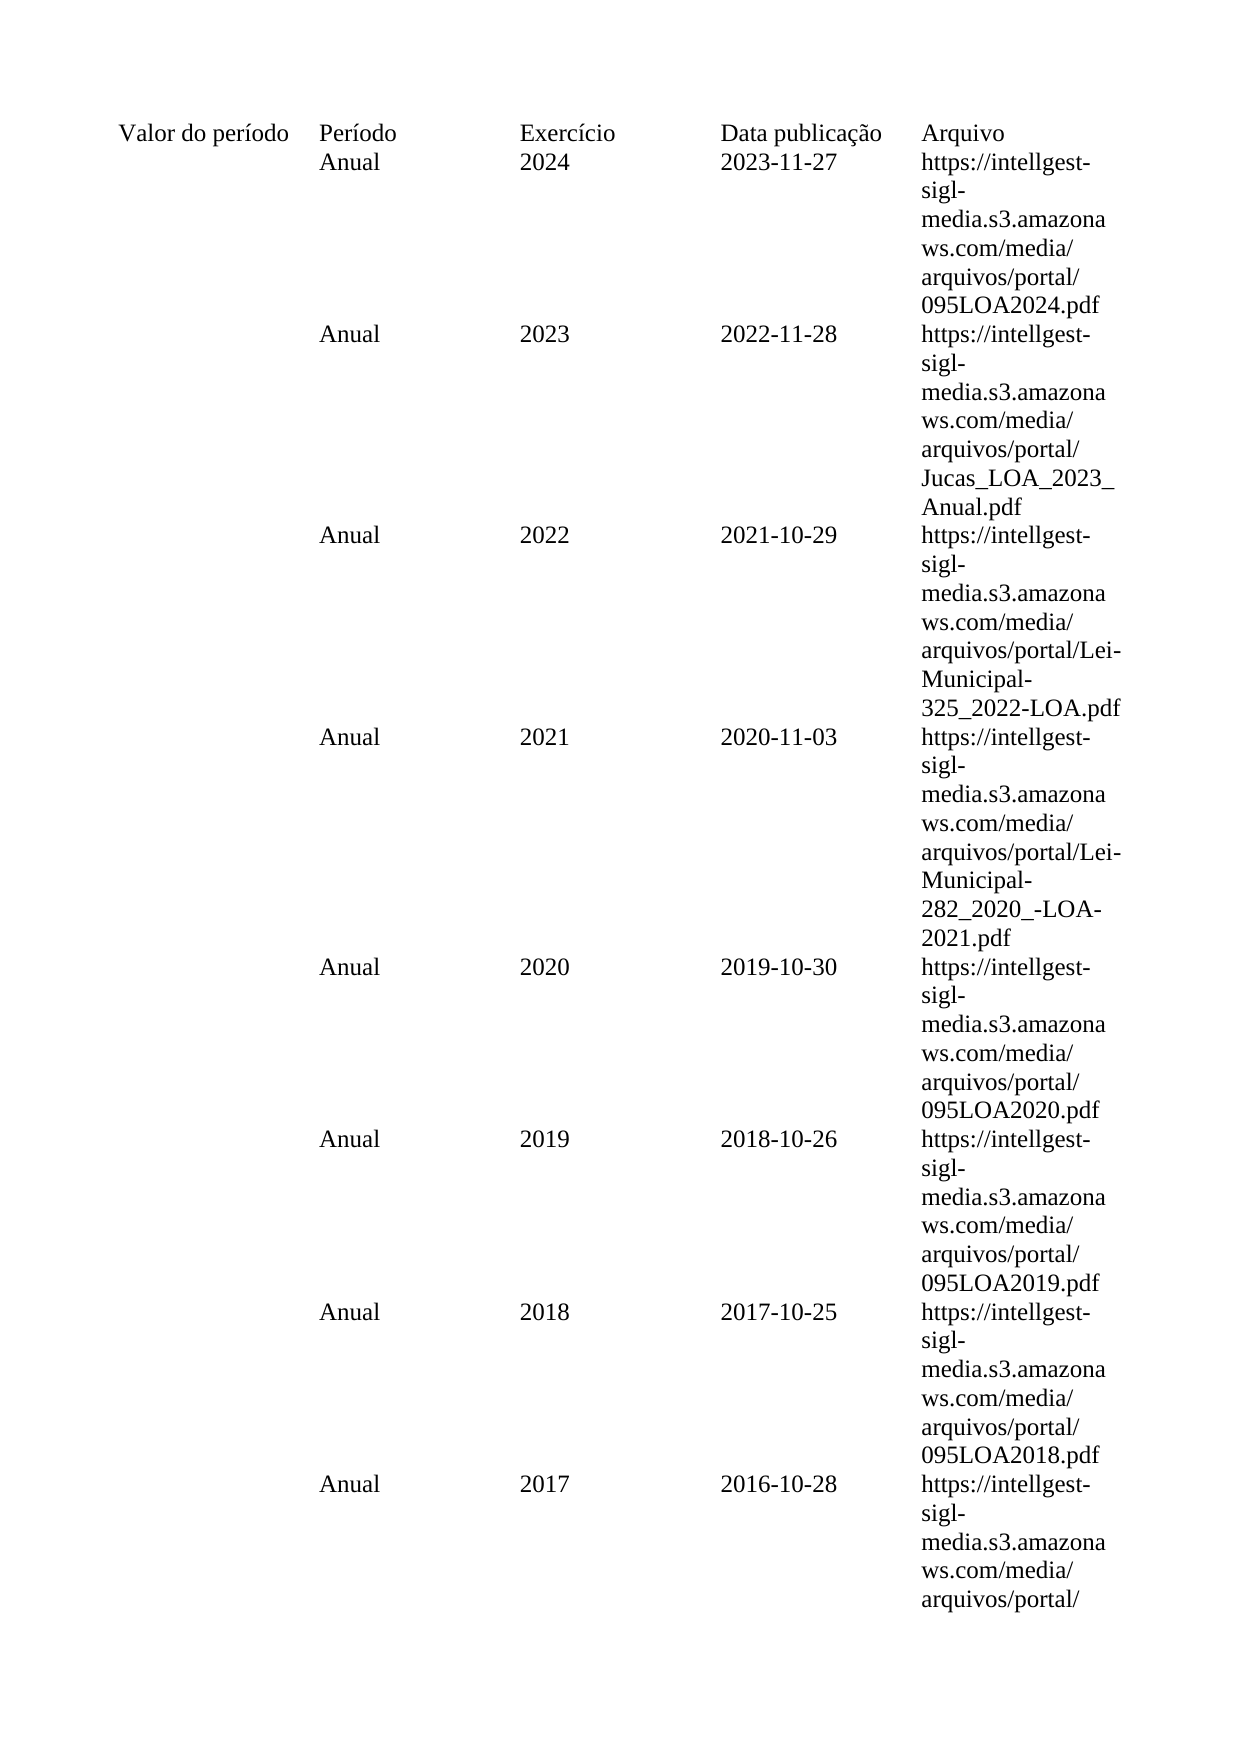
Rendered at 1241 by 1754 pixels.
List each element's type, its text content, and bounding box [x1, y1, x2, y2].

table_cell [118, 1124, 319, 1297]
table_cell [118, 1297, 319, 1469]
table_cell 2019 [520, 1124, 720, 1297]
table_cell Anual [319, 1297, 519, 1469]
table_cell 2020-11-03 [720, 722, 921, 952]
table_cell https://intellgest-sigl-media.s3.amazonaws.com/media/arquivos/portal/095LOA2024.pdf [921, 147, 1122, 319]
table_cell 2023-11-27 [720, 147, 921, 319]
table_cell Anual [319, 722, 519, 952]
table_cell [118, 1469, 319, 1613]
table_header Data publicação [720, 118, 921, 147]
table_cell [118, 952, 319, 1124]
table_cell 2023 [520, 319, 720, 521]
table_header Valor do período [118, 118, 319, 147]
table_cell 2018 [520, 1297, 720, 1469]
table_cell 2019-10-30 [720, 952, 921, 1124]
table_header Período [319, 118, 519, 147]
table_cell [118, 722, 319, 952]
table_cell [118, 147, 319, 319]
table_cell 2017-10-25 [720, 1297, 921, 1469]
table_cell https://intellgest-sigl-media.s3.amazonaws.com/media/arquivos/portal/Jucas_LOA_2023_Anual.pdf [921, 319, 1122, 521]
table_cell [118, 319, 319, 521]
table_cell 2017 [520, 1469, 720, 1613]
table_cell 2022 [520, 521, 720, 722]
table_cell Anual [319, 1124, 519, 1297]
table_cell 2022-11-28 [720, 319, 921, 521]
table_cell 2024 [520, 147, 720, 319]
table_cell Anual [319, 147, 519, 319]
table_cell 2020 [520, 952, 720, 1124]
table_cell https://intellgest-sigl-media.s3.amazonaws.com/media/arquivos/portal/095LOA2019.pdf [921, 1124, 1122, 1297]
table_cell Anual [319, 521, 519, 722]
table_cell https://intellgest-sigl-media.s3.amazonaws.com/media/arquivos/portal/Lei-Municipal-325_2022-LOA.pdf [921, 521, 1122, 722]
table_cell 2018-10-26 [720, 1124, 921, 1297]
table_cell 2016-10-28 [720, 1469, 921, 1613]
table_header Arquivo [921, 118, 1122, 147]
table_cell 2021-10-29 [720, 521, 921, 722]
table_cell Anual [319, 952, 519, 1124]
table_cell https://intellgest-sigl-media.s3.amazonaws.com/media/arquivos/portal/Lei-Municipal-282_2020_-LOA-2021.pdf [921, 722, 1122, 952]
table_cell https://intellgest-sigl-media.s3.amazonaws.com/media/arquivos/portal/095LOA2018.pdf [921, 1297, 1122, 1469]
table_cell Anual [319, 1469, 519, 1613]
table_cell https://intellgest-sigl-media.s3.amazonaws.com/media/arquivos/portal/ [921, 1469, 1122, 1613]
table_cell Anual [319, 319, 519, 521]
table_cell 2021 [520, 722, 720, 952]
table_header Exercício [520, 118, 720, 147]
table_cell https://intellgest-sigl-media.s3.amazonaws.com/media/arquivos/portal/095LOA2020.pdf [921, 952, 1122, 1124]
table_cell [118, 521, 319, 722]
